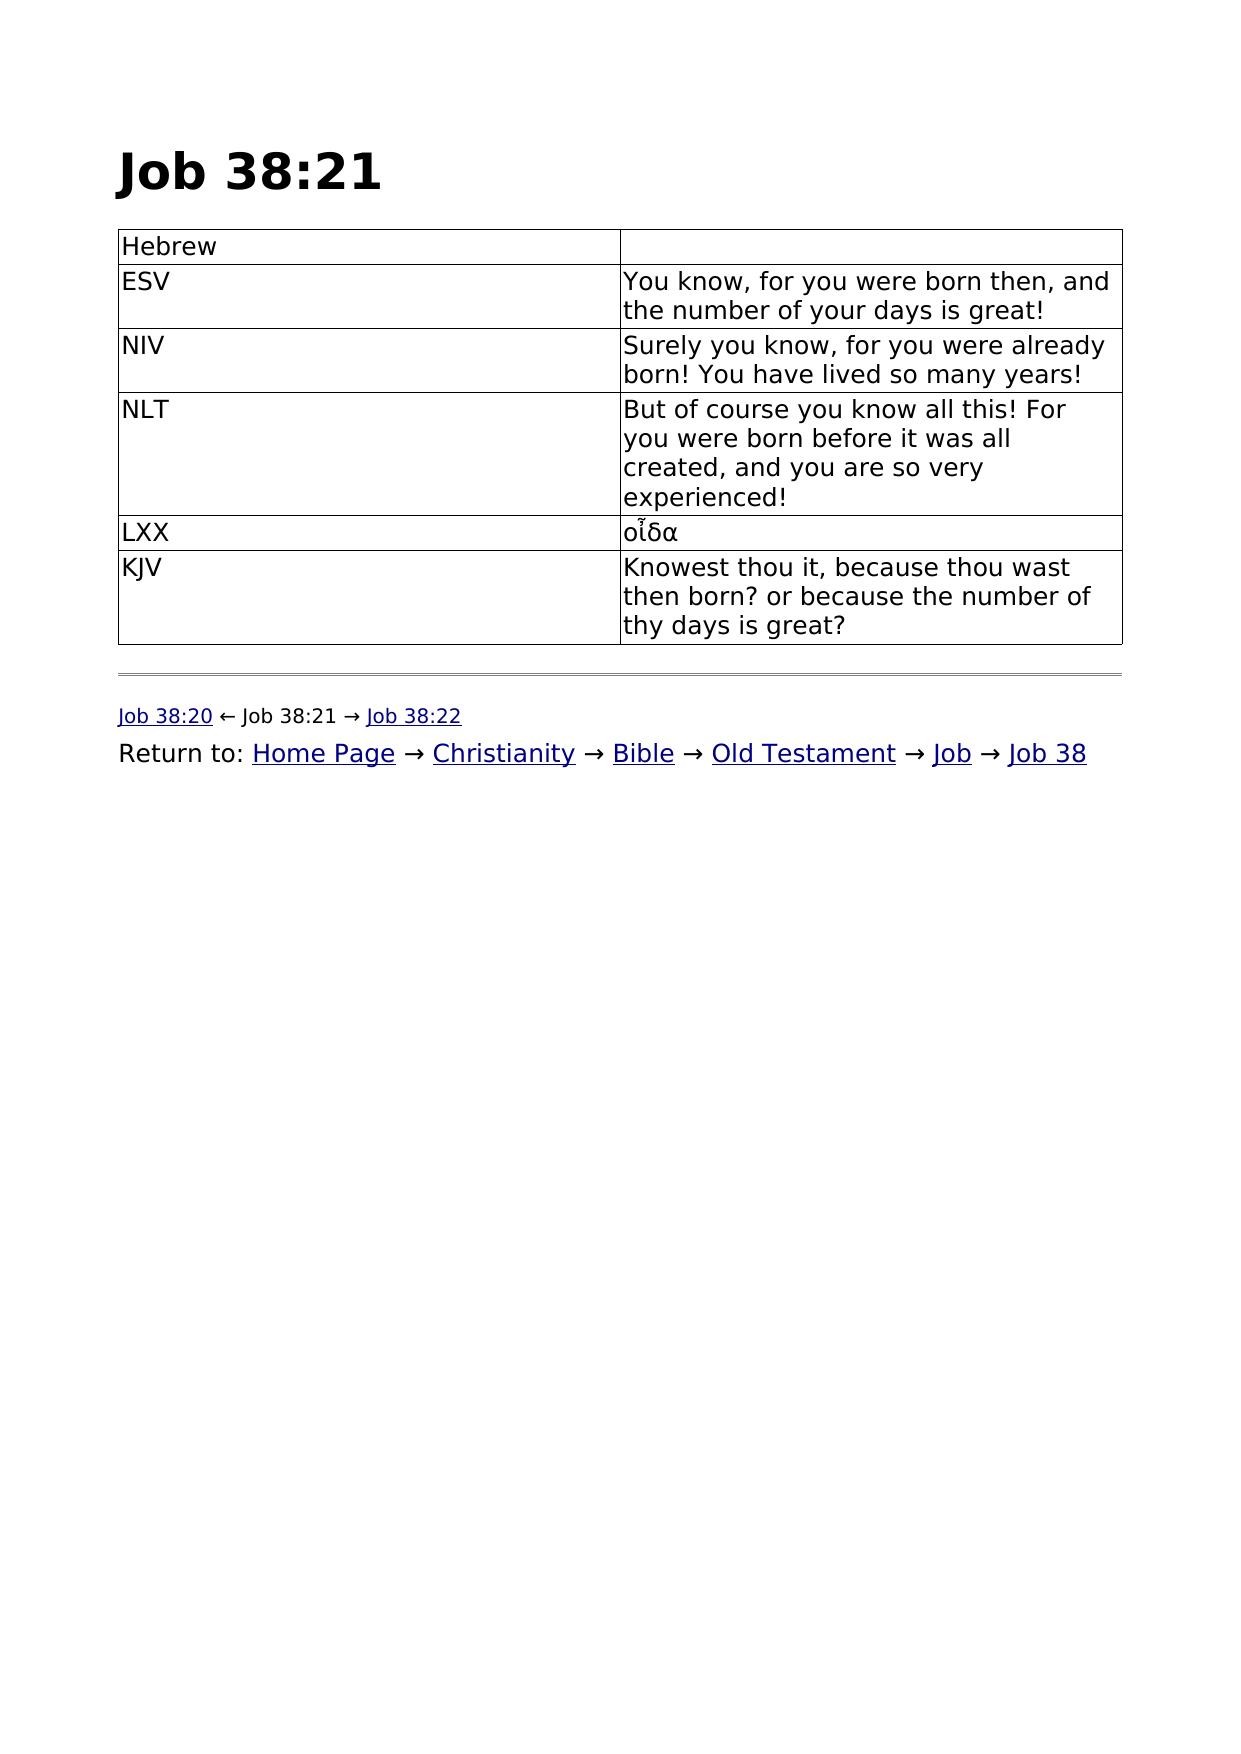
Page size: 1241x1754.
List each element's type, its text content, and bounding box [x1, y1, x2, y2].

table_header [621, 230, 1122, 264]
table_header Hebrew [119, 230, 620, 264]
table_cell Knowest thou it, because thou wast then born? or because the number of thy days is great? [621, 551, 1122, 643]
table_cell LXX [119, 516, 620, 550]
text Job 38:20 ← Job 38:21 → Job 38:22 [118, 705, 1122, 739]
text Return to: Home Page → Christianity → Bible → Old Testament → Job → Job 38 [118, 739, 1122, 768]
table_cell But of course you know all this! For you were born before it was all created, and you are so very experienced! [621, 393, 1122, 515]
table_cell οἶδα [621, 516, 1122, 550]
table_cell You know, for you were born then, and the number of your days is great! [621, 265, 1122, 328]
table_cell NLT [119, 393, 620, 515]
table_cell KJV [119, 551, 620, 643]
table_cell NIV [119, 329, 620, 392]
table_cell Surely you know, for you were already born! You have lived so many years! [621, 329, 1122, 392]
subtitle Job 38:21 [118, 143, 1122, 201]
table_cell ESV [119, 265, 620, 328]
